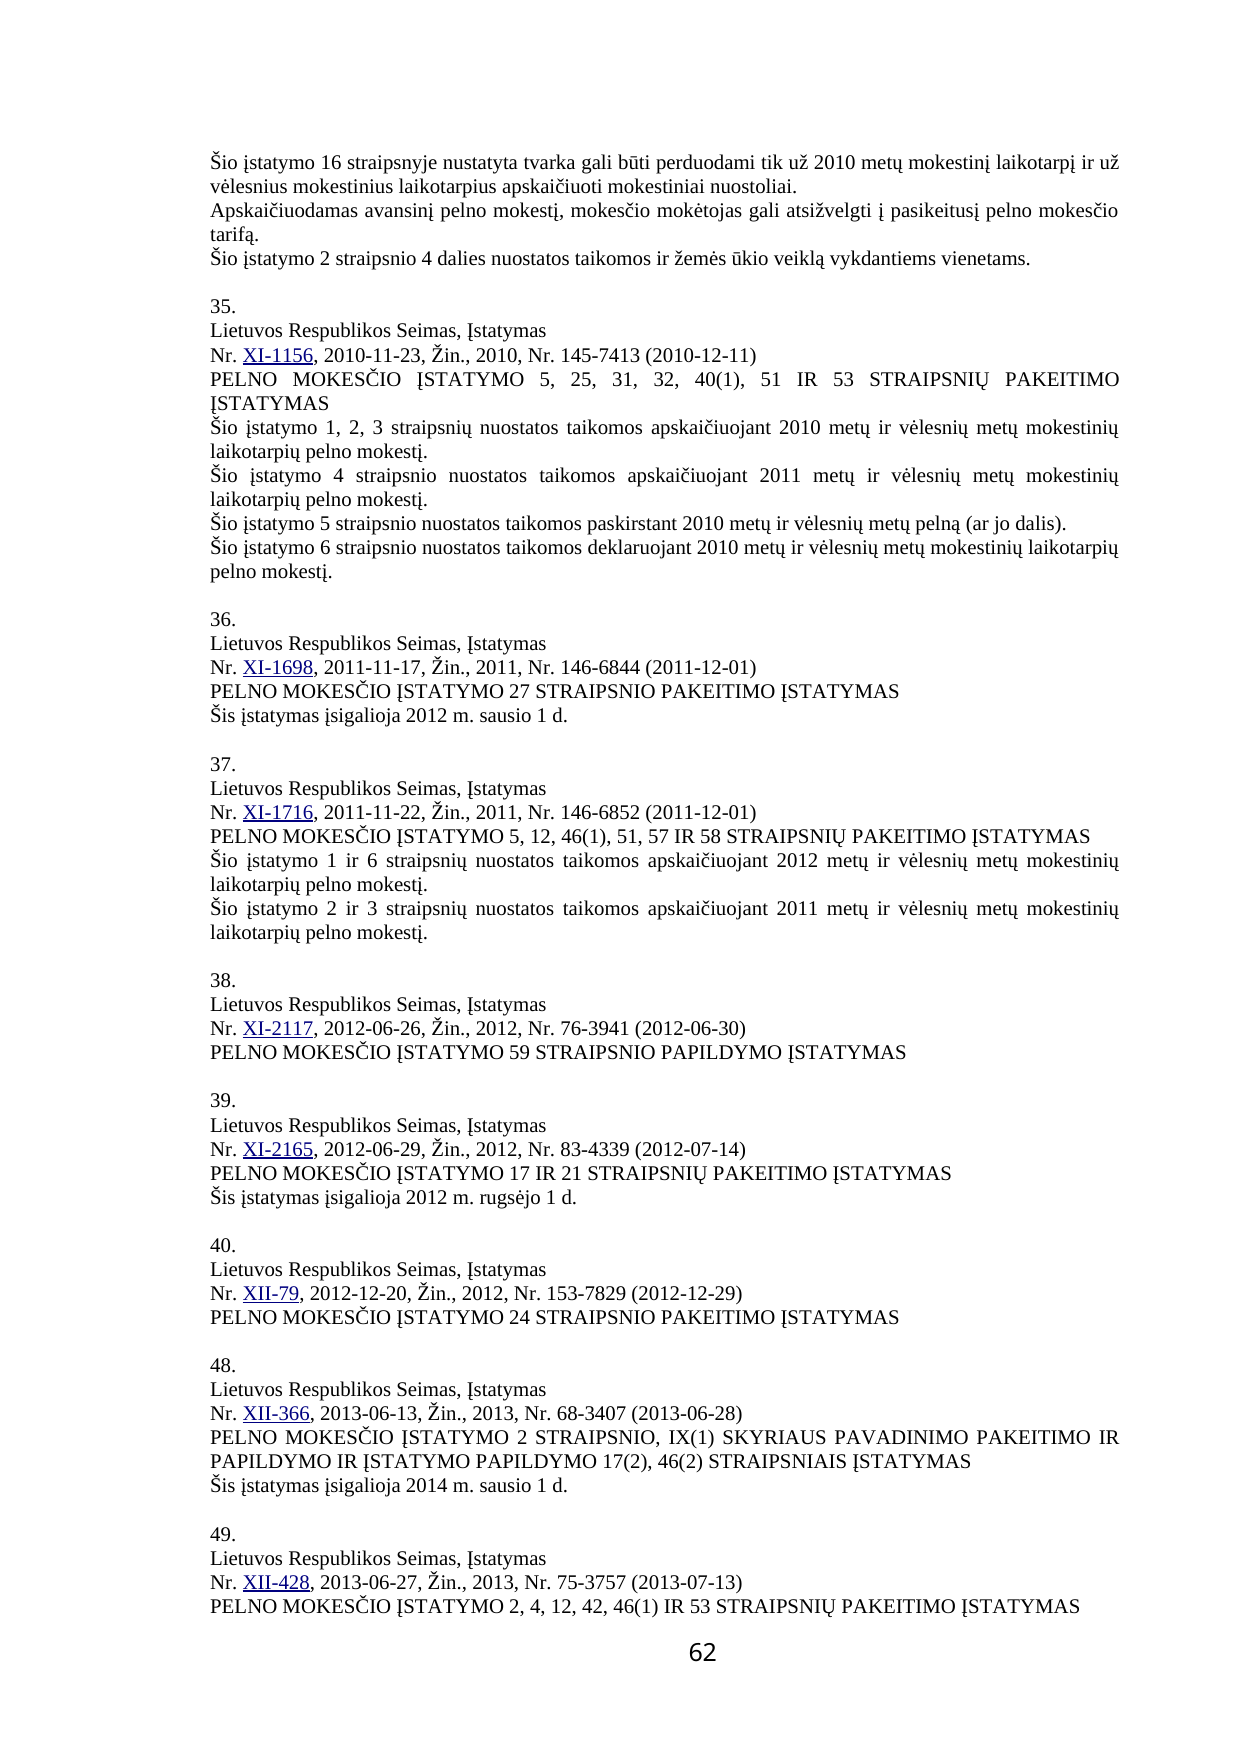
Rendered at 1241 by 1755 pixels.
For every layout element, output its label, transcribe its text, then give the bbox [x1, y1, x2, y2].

text Nr. XI-1698, 2011-11-17, Žin., 2011, Nr. 146-6844 (2011-12-01) [210, 655, 1120, 679]
text Lietuvos Respublikos Seimas, Įstatymas [210, 1546, 1120, 1570]
text Šio įstatymo 4 straipsnio nuostatos taikomos apskaičiuojant 2011 metų ir vėlesnių metų mokestinių laikotarpių pelno mokestį. [210, 463, 1120, 511]
text Lietuvos Respublikos Seimas, Įstatymas [210, 1257, 1120, 1281]
text 38. [210, 968, 1120, 992]
text PELNO MOKESČIO ĮSTATYMO 24 STRAIPSNIO PAKEITIMO ĮSTATYMAS [210, 1305, 1120, 1329]
text Šio įstatymo 1, 2, 3 straipsnių nuostatos taikomos apskaičiuojant 2010 metų ir vėlesnių metų mokestinių laikotarpių pelno mokestį. [210, 415, 1120, 463]
text 39. [210, 1088, 1120, 1112]
text Lietuvos Respublikos Seimas, Įstatymas [210, 318, 1120, 342]
text Šis įstatymas įsigalioja 2012 m. sausio 1 d. [210, 703, 1120, 727]
text Apskaičiuodamas avansinį pelno mokestį, mokesčio mokėtojas gali atsižvelgti į pasikeitusį pelno mokesčio tarifą. [210, 198, 1120, 246]
text Lietuvos Respublikos Seimas, Įstatymas [210, 1377, 1120, 1401]
text Lietuvos Respublikos Seimas, Įstatymas [210, 992, 1120, 1016]
text PELNO MOKESČIO ĮSTATYMO 2, 4, 12, 42, 46(1) IR 53 STRAIPSNIŲ PAKEITIMO ĮSTATYMAS [210, 1594, 1120, 1618]
text Šis įstatymas įsigalioja 2014 m. sausio 1 d. [210, 1473, 1120, 1497]
text Šio įstatymo 16 straipsnyje nustatyta tvarka gali būti perduodami tik už 2010 metų mokestinį laikotarpį ir už vėlesnius mokestinius laikotarpius apskaičiuoti mokestiniai nuostoliai. [210, 150, 1120, 198]
text 49. [210, 1522, 1120, 1546]
text Nr. XI-2165, 2012-06-29, Žin., 2012, Nr. 83-4339 (2012-07-14) [210, 1137, 1120, 1161]
text PELNO MOKESČIO ĮSTATYMO 5, 25, 31, 32, 40(1), 51 IR 53 STRAIPSNIŲ PAKEITIMO ĮSTATYMAS [210, 367, 1120, 415]
text PELNO MOKESČIO ĮSTATYMO 5, 12, 46(1), 51, 57 IR 58 STRAIPSNIŲ PAKEITIMO ĮSTATYMAS [210, 824, 1120, 848]
text Šio įstatymo 2 straipsnio 4 dalies nuostatos taikomos ir žemės ūkio veiklą vykdantiems vienetams. [210, 246, 1120, 270]
text Nr. XI-1716, 2011-11-22, Žin., 2011, Nr. 146-6852 (2011-12-01) [210, 800, 1120, 824]
text Lietuvos Respublikos Seimas, Įstatymas [210, 776, 1120, 800]
text Nr. XII-366, 2013-06-13, Žin., 2013, Nr. 68-3407 (2013-06-28) [210, 1401, 1120, 1425]
text Nr. XI-1156, 2010-11-23, Žin., 2010, Nr. 145-7413 (2010-12-11) [210, 342, 1120, 367]
text Šio įstatymo 6 straipsnio nuostatos taikomos deklaruojant 2010 metų ir vėlesnių metų mokestinių laikotarpių pelno mokestį. [210, 535, 1120, 583]
text PELNO MOKESČIO ĮSTATYMO 17 IR 21 STRAIPSNIŲ PAKEITIMO ĮSTATYMAS [210, 1161, 1120, 1185]
text 35. [210, 294, 1120, 318]
text 36. [210, 607, 1120, 631]
text 40. [210, 1233, 1120, 1257]
text Lietuvos Respublikos Seimas, Įstatymas [210, 631, 1120, 655]
text Šio įstatymo 2 ir 3 straipsnių nuostatos taikomos apskaičiuojant 2011 metų ir vėlesnių metų mokestinių laikotarpių pelno mokestį. [210, 896, 1120, 944]
text PELNO MOKESČIO ĮSTATYMO 27 STRAIPSNIO PAKEITIMO ĮSTATYMAS [210, 679, 1120, 703]
text Šio įstatymo 1 ir 6 straipsnių nuostatos taikomos apskaičiuojant 2012 metų ir vėlesnių metų mokestinių laikotarpių pelno mokestį. [210, 848, 1120, 896]
text 48. [210, 1353, 1120, 1377]
text Nr. XI-2117, 2012-06-26, Žin., 2012, Nr. 76-3941 (2012-06-30) [210, 1016, 1120, 1040]
text 37. [210, 752, 1120, 776]
text PELNO MOKESČIO ĮSTATYMO 59 STRAIPSNIO PAPILDYMO ĮSTATYMAS [210, 1040, 1120, 1064]
text Šio įstatymo 5 straipsnio nuostatos taikomos paskirstant 2010 metų ir vėlesnių metų pelną (ar jo dalis). [210, 511, 1120, 535]
text Lietuvos Respublikos Seimas, Įstatymas [210, 1112, 1120, 1137]
text Nr. XII-428, 2013-06-27, Žin., 2013, Nr. 75-3757 (2013-07-13) [210, 1570, 1120, 1594]
text Nr. XII-79, 2012-12-20, Žin., 2012, Nr. 153-7829 (2012-12-29) [210, 1281, 1120, 1305]
text PELNO MOKESČIO ĮSTATYMO 2 STRAIPSNIO, IX(1) SKYRIAUS PAVADINIMO PAKEITIMO IR PAPILDYMO IR ĮSTATYMO PAPILDYMO 17(2), 46(2) STRAIPSNIAIS ĮSTATYMAS [210, 1425, 1120, 1473]
text Šis įstatymas įsigalioja 2012 m. rugsėjo 1 d. [210, 1185, 1120, 1209]
